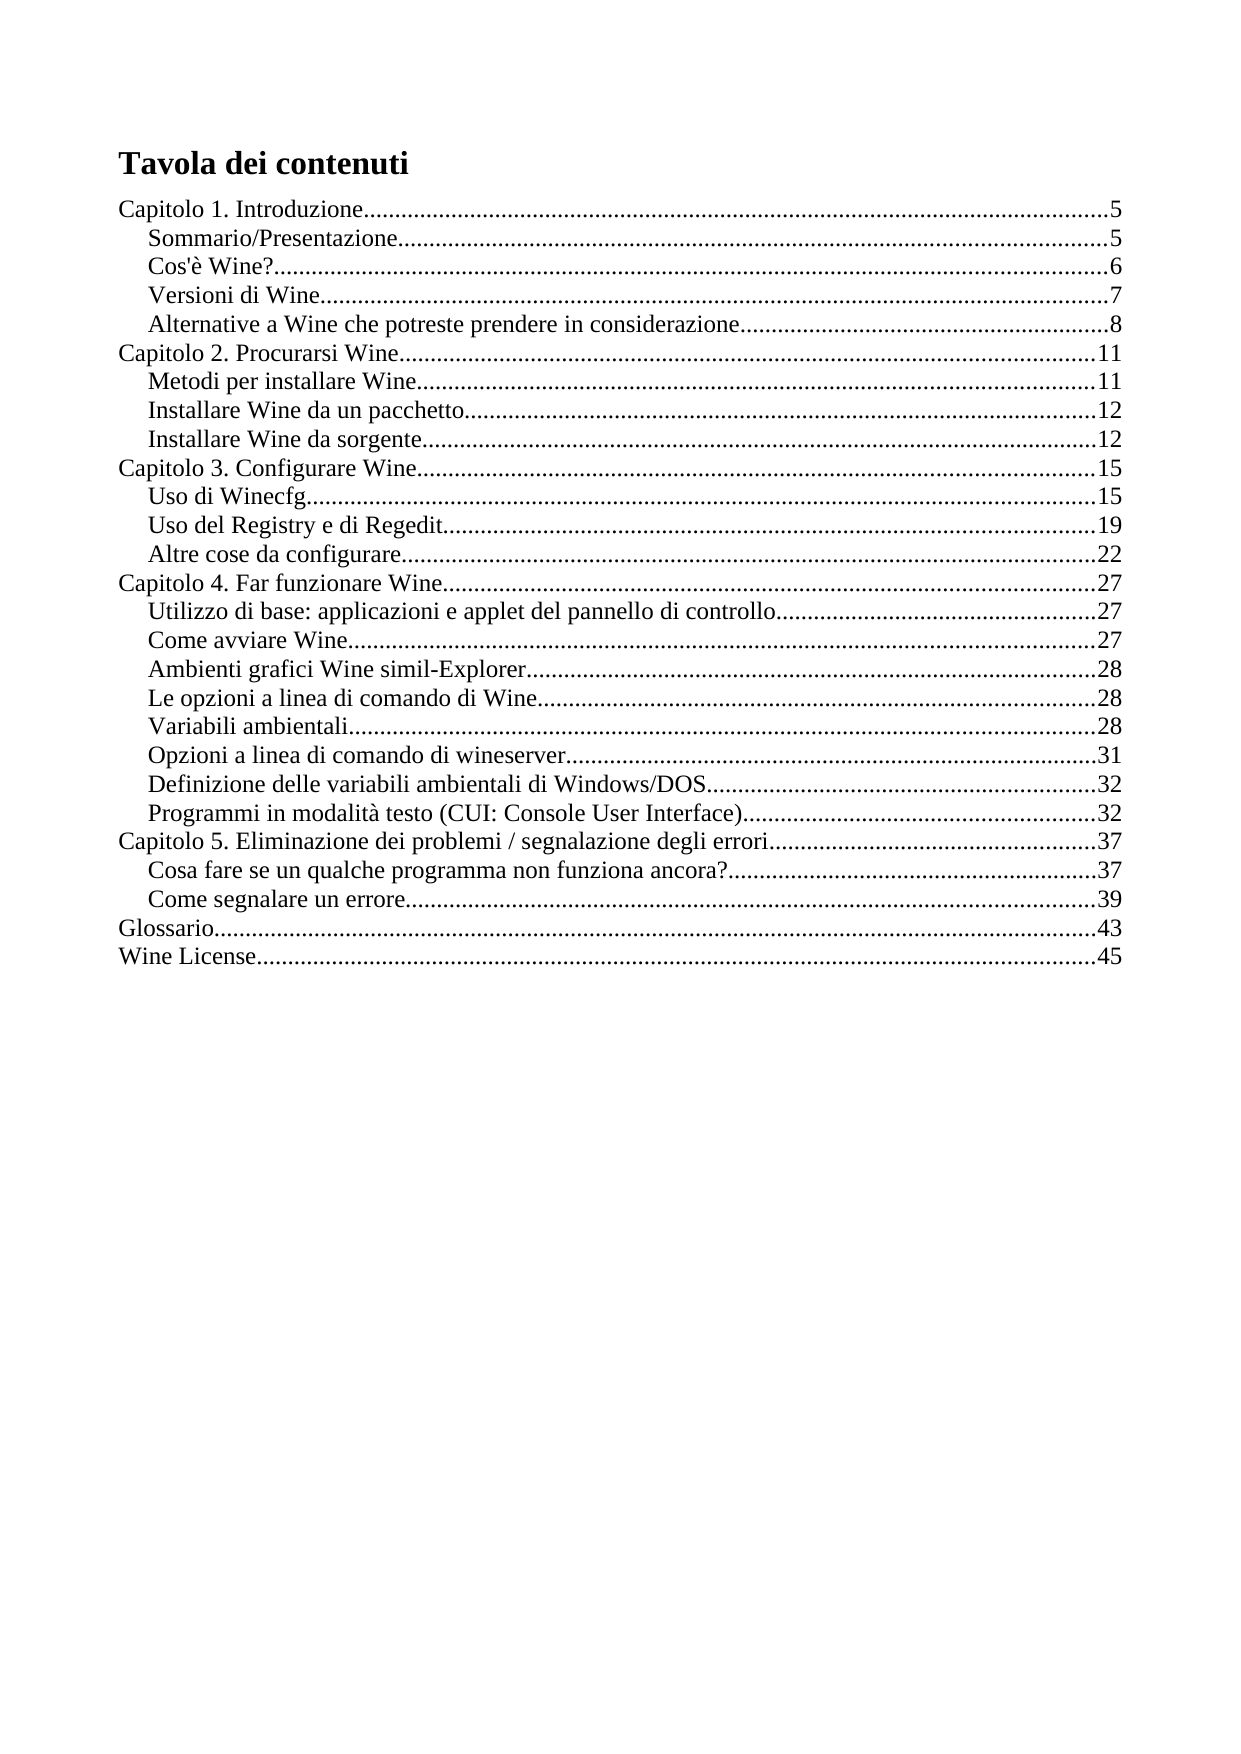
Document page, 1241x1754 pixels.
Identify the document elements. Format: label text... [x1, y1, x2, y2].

text Metodi per installare Wine 11 [148, 366, 1122, 395]
text Wine License 45 [118, 941, 1122, 970]
text Come avviare Wine 27 [148, 625, 1122, 654]
text Opzioni a linea di comando di wineserver 31 [148, 740, 1122, 769]
text Utilizzo di base: applicazioni e applet del pannello di controllo 27 [148, 596, 1122, 625]
text Programmi in modalità testo (CUI: Console User Interface) 32 [148, 798, 1122, 826]
text Capitolo 2. Procurarsi Wine 11 [118, 338, 1122, 366]
text Uso di Winecfg 15 [148, 481, 1122, 510]
text Ambienti grafici Wine simil-Explorer 28 [148, 654, 1122, 683]
text Installare Wine da un pacchetto 12 [148, 395, 1122, 424]
text Capitolo 4. Far funzionare Wine 27 [118, 568, 1122, 596]
text Alternative a Wine che potreste prendere in considerazione 8 [148, 309, 1122, 338]
text Installare Wine da sorgente 12 [148, 424, 1122, 453]
text Capitolo 1. Introduzione 5 [118, 194, 1122, 223]
subtitle Tavola dei contenuti [118, 143, 1122, 181]
text Versioni di Wine 7 [148, 280, 1122, 309]
text Altre cose da configurare 22 [148, 539, 1122, 568]
text Le opzioni a linea di comando di Wine 28 [148, 683, 1122, 711]
text Come segnalare un errore 39 [148, 884, 1122, 913]
text Uso del Registry e di Regedit 19 [148, 510, 1122, 539]
text Variabili ambientali 28 [148, 711, 1122, 740]
text Definizione delle variabili ambientali di Windows/DOS 32 [148, 769, 1122, 798]
text Capitolo 5. Eliminazione dei problemi / segnalazione degli errori 37 [118, 826, 1122, 855]
text Glossario 43 [118, 913, 1122, 941]
text Sommario/Presentazione 5 [148, 223, 1122, 251]
text Capitolo 3. Configurare Wine 15 [118, 453, 1122, 481]
text Cosa fare se un qualche programma non funziona ancora? 37 [148, 855, 1122, 884]
text Cos'è Wine? 6 [148, 251, 1122, 280]
